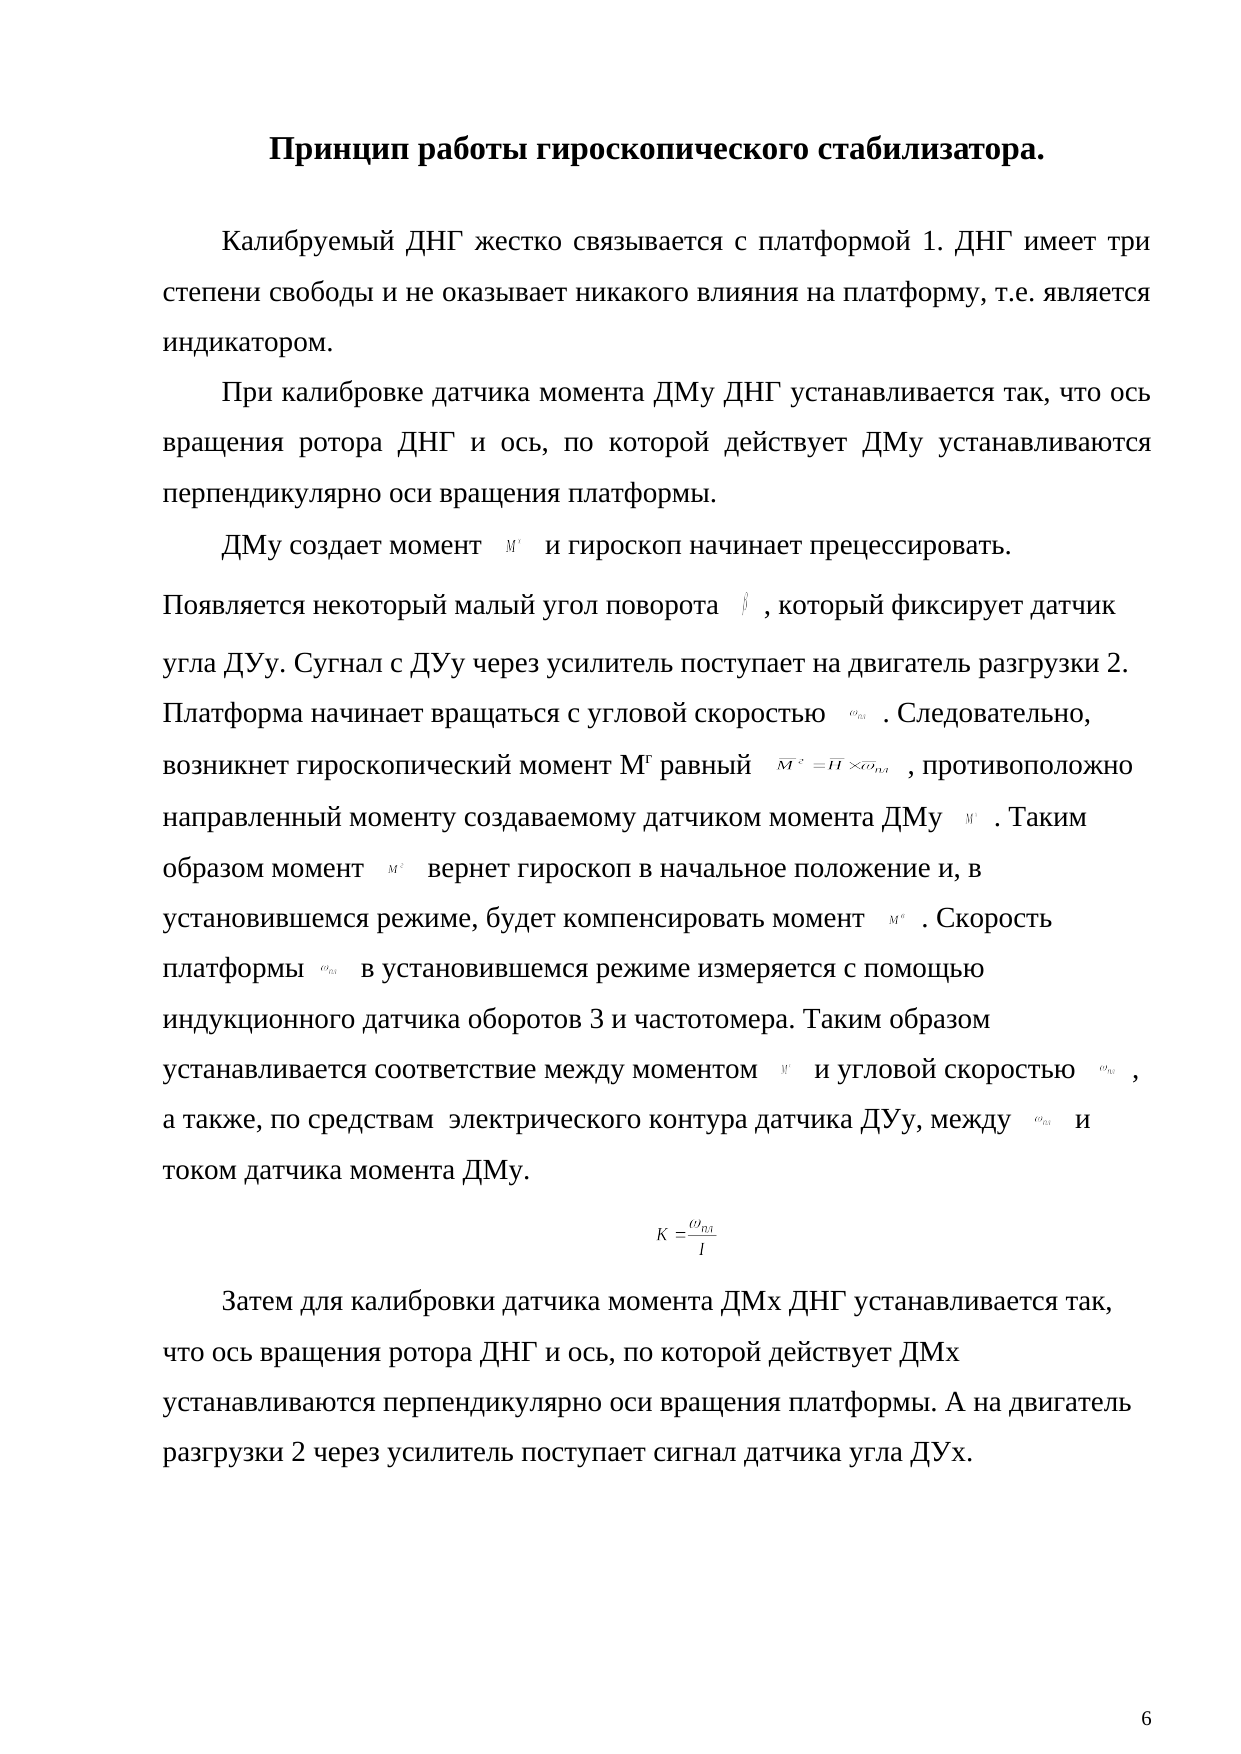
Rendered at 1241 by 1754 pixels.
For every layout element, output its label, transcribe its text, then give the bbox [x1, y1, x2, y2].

text Калибруемый ДНГ жестко связывается с платформой 1. ДНГ имеет три степени свободы и не оказывает никакого влияния на платформу, т.е. является индикатором. [162, 223, 1152, 357]
text При калибровке датчика момента ДМy ДНГ устанавливается так, что ось вращения ротора ДНГ и ось, по которой действует ДМy устанавливаются перпендикулярно оси вращения платформы. [162, 374, 1152, 508]
subtitle Принцип работы гироскопического стабилизатора. [162, 128, 1152, 167]
text Затем для калибровки датчика момента ДМx ДНГ устанавливается так, что ось вращения ротора ДНГ и ось, по которой действует ДМx устанавливаются перпендикулярно оси вращения платформы. А на двигатель разгрузки 2 через усилитель поступает сигнал датчика угла ДУx. [162, 1283, 1152, 1468]
text ДМy создает момент и гироскоп начинает прецессировать. Появляется некоторый малый угол поворота , который фиксирует датчик угла ДУy. Сугнал с ДУy через усилитель поступает на двигатель разгрузки 2. Платформа начинает вращаться с угловой скоростью . Следовательно, возникнет гироскопический момент Mг равный , противоположно направленный моменту создаваемому датчиком момента ДМy . Таким образом момент вернет гироскоп в начальное положение и, в установившемся режиме, будет компенсировать момент . Скорость платформы в установившемся режиме измеряется с помощью индукционного датчика оборотов 3 и частотомера. Таким образом устанавливается соответствие между моментом и угловой скоростью , а также, по средствам электрического контура датчика ДУy, между и током датчика момента ДМy. [162, 525, 1152, 1185]
